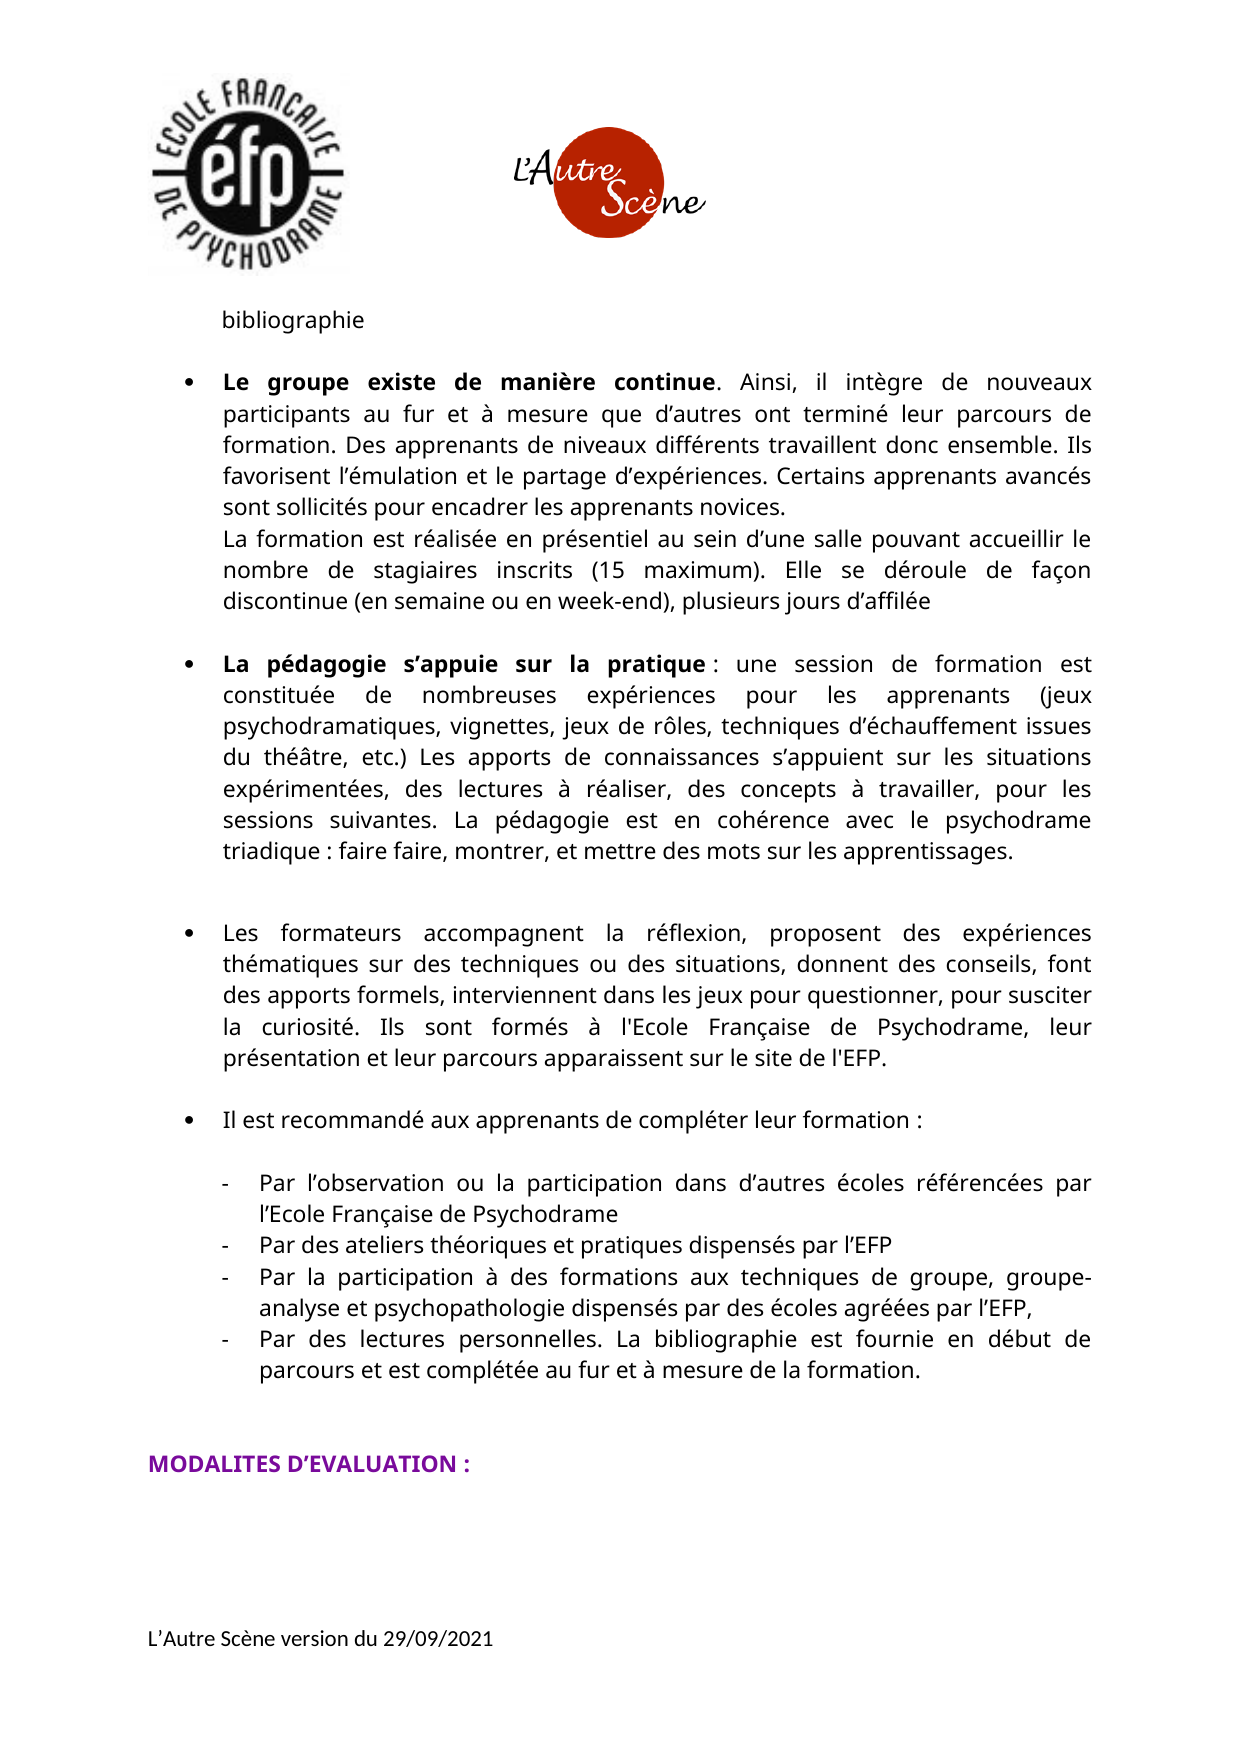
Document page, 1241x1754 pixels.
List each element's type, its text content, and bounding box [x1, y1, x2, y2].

list Par la participation à des formations aux techniques de groupe, groupe-analyse et psychopathologie dispensés par des écoles agréées par l’EFP, [221, 1261, 1093, 1323]
list Par des lectures personnelles. La bibliographie est fournie en début de parcours et est complétée au fur et à mesure de la formation. [221, 1323, 1093, 1386]
list Le groupe existe de manière continue. Ainsi, il intègre de nouveaux participants au fur et à mesure que d’autres ont terminé leur parcours de formation. Des apprenants de niveaux différents travaillent donc ensemble. Ils favorisent l’émulation et le partage d’expériences. Certains apprenants avancés sont sollicités pour encadrer les apprenants novices. [185, 366, 1093, 523]
list Il est recommandé aux apprenants de compléter leur formation : [185, 1104, 1093, 1136]
list La formation est réalisée en présentiel au sein d’une salle pouvant accueillir le nombre de stagiaires inscrits (15 maximum). Elle se déroule de façon discontinue (en semaine ou en week-end), plusieurs jours d’affilée [185, 523, 1093, 616]
list Par l’observation ou la participation dans d’autres écoles référencées par l’Ecole Française de Psychodrame [221, 1167, 1093, 1229]
list La pédagogie s’appuie sur la pratique : une session de formation est constituée de nombreuses expériences pour les apprenants (jeux psychodramatiques, vignettes, jeux de rôles, techniques d’échauffement issues du théâtre, etc.) Les apports de connaissances s’appuient sur les situations expérimentées, des lectures à réaliser, des concepts à travailler, pour les sessions suivantes. La pédagogie est en cohérence avec le psychodrame triadique : faire faire, montrer, et mettre des mots sur les apprentissages. [185, 648, 1093, 866]
picture [147, 73, 350, 276]
text MODALITES D’EVALUATION : [148, 1448, 1093, 1479]
text bibliographie [148, 304, 1093, 335]
picture [514, 127, 706, 238]
list Par des ateliers théoriques et pratiques dispensés par l’EFP [221, 1229, 1093, 1261]
list Les formateurs accompagnent la réflexion, proposent des expériences thématiques sur des techniques ou des situations, donnent des conseils, font des apports formels, interviennent dans les jeux pour questionner, pour susciter la curiosité. Ils sont formés à l'Ecole Française de Psychodrame, leur présentation et leur parcours apparaissent sur le site de l'EFP. [185, 917, 1093, 1073]
